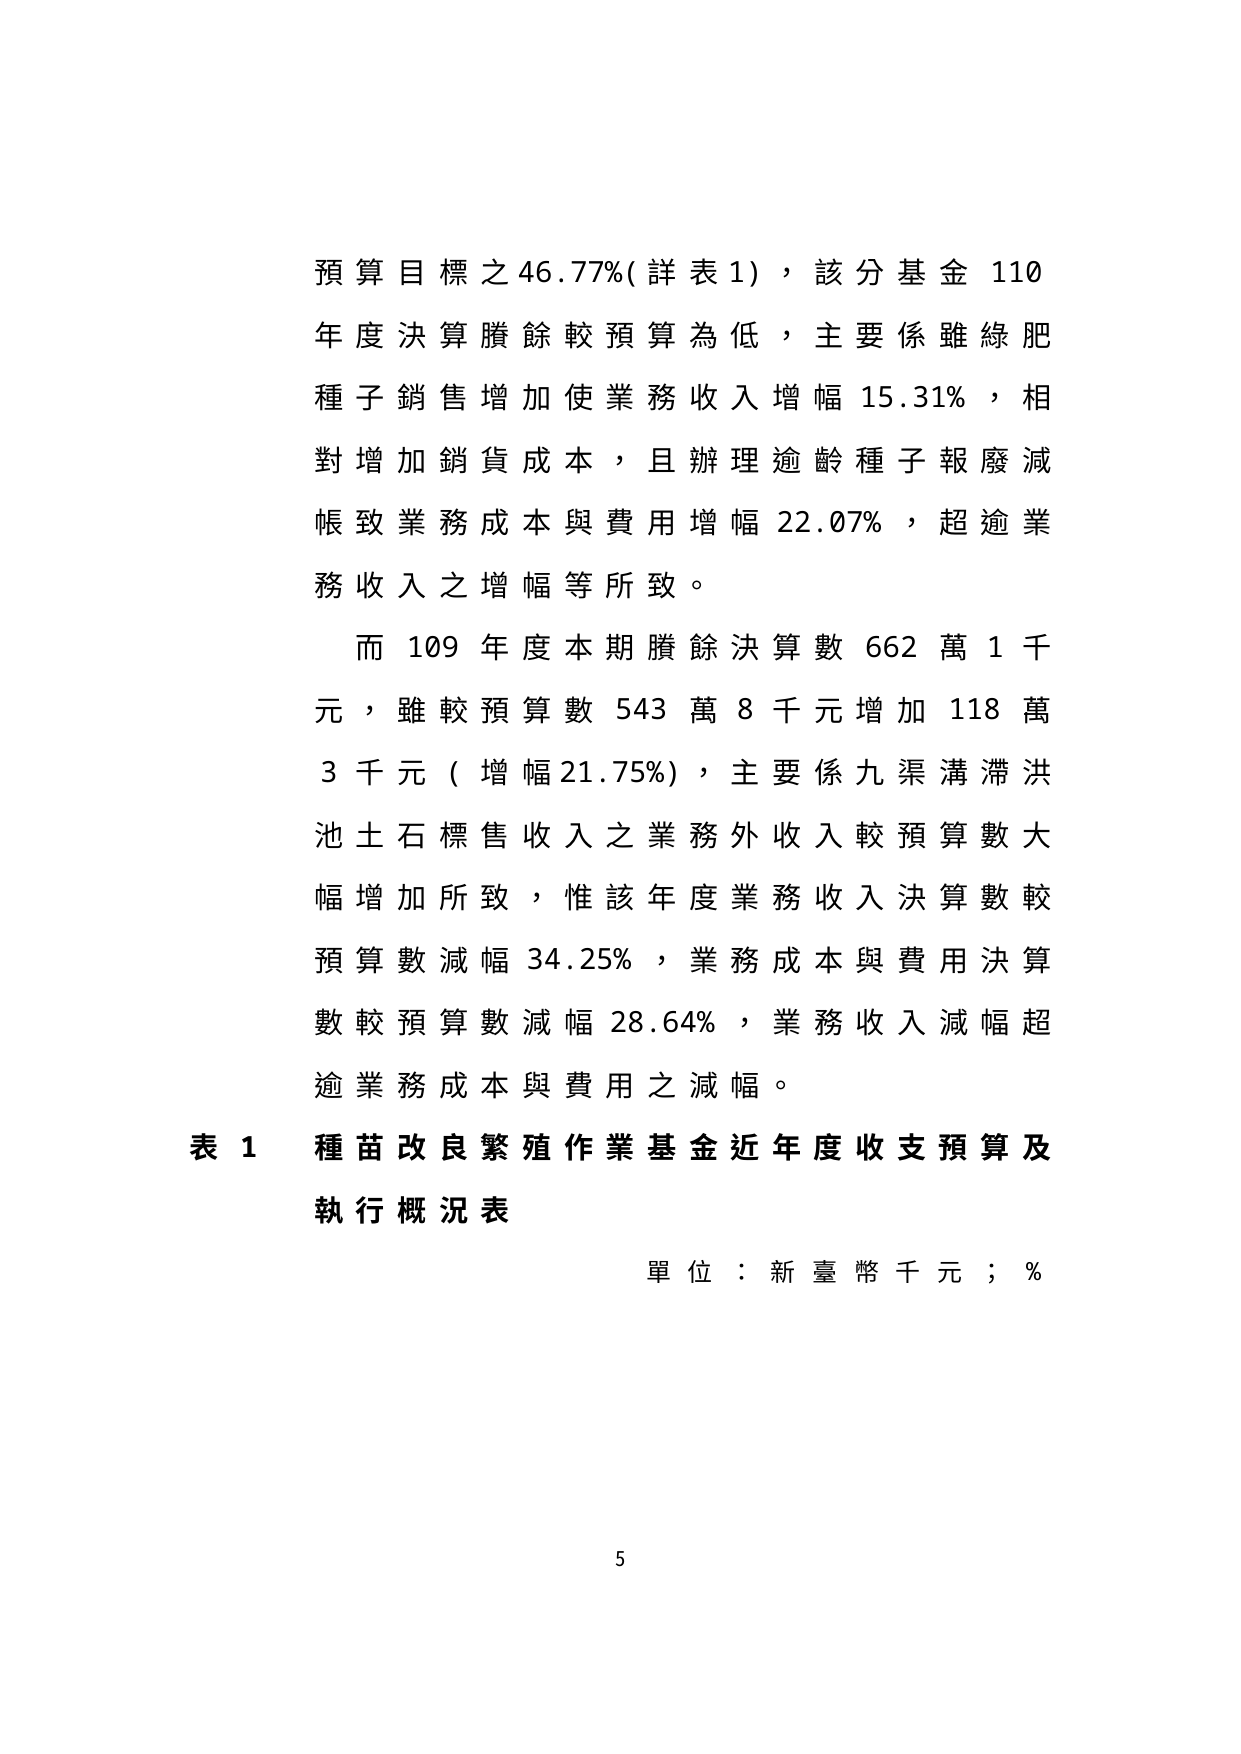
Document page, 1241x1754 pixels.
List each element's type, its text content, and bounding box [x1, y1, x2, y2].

text 表1 種苗改良繁殖作業基金近年度收支預算及執行概況表 [183, 1104, 1058, 1229]
text 而109年度本期賸餘決算數662萬1千元，雖較預算數543萬8千元增加118萬3千元(增幅21.75%)，主要係九渠溝滯洪池土石標售收入之業務外收入較預算數大幅增加所致，惟該年度業務收入決算數較預算數減幅34.25%，業務成本與費用決算數較預算數減幅28.64%，業務收入減幅超逾業務成本與費用之減幅。 [271, 604, 1058, 1104]
text 單位：新臺幣千元；% [183, 1229, 1054, 1292]
text 預算目標之46.77%(詳表1)，該分基金110年度決算賸餘較預算為低，主要係雖綠肥種子銷售增加使業務收入增幅15.31%，相對增加銷貨成本，且辦理逾齡種子報廢減帳致業務成本與費用增幅22.07%，超逾業務收入之增幅等所致。 [271, 229, 1058, 604]
